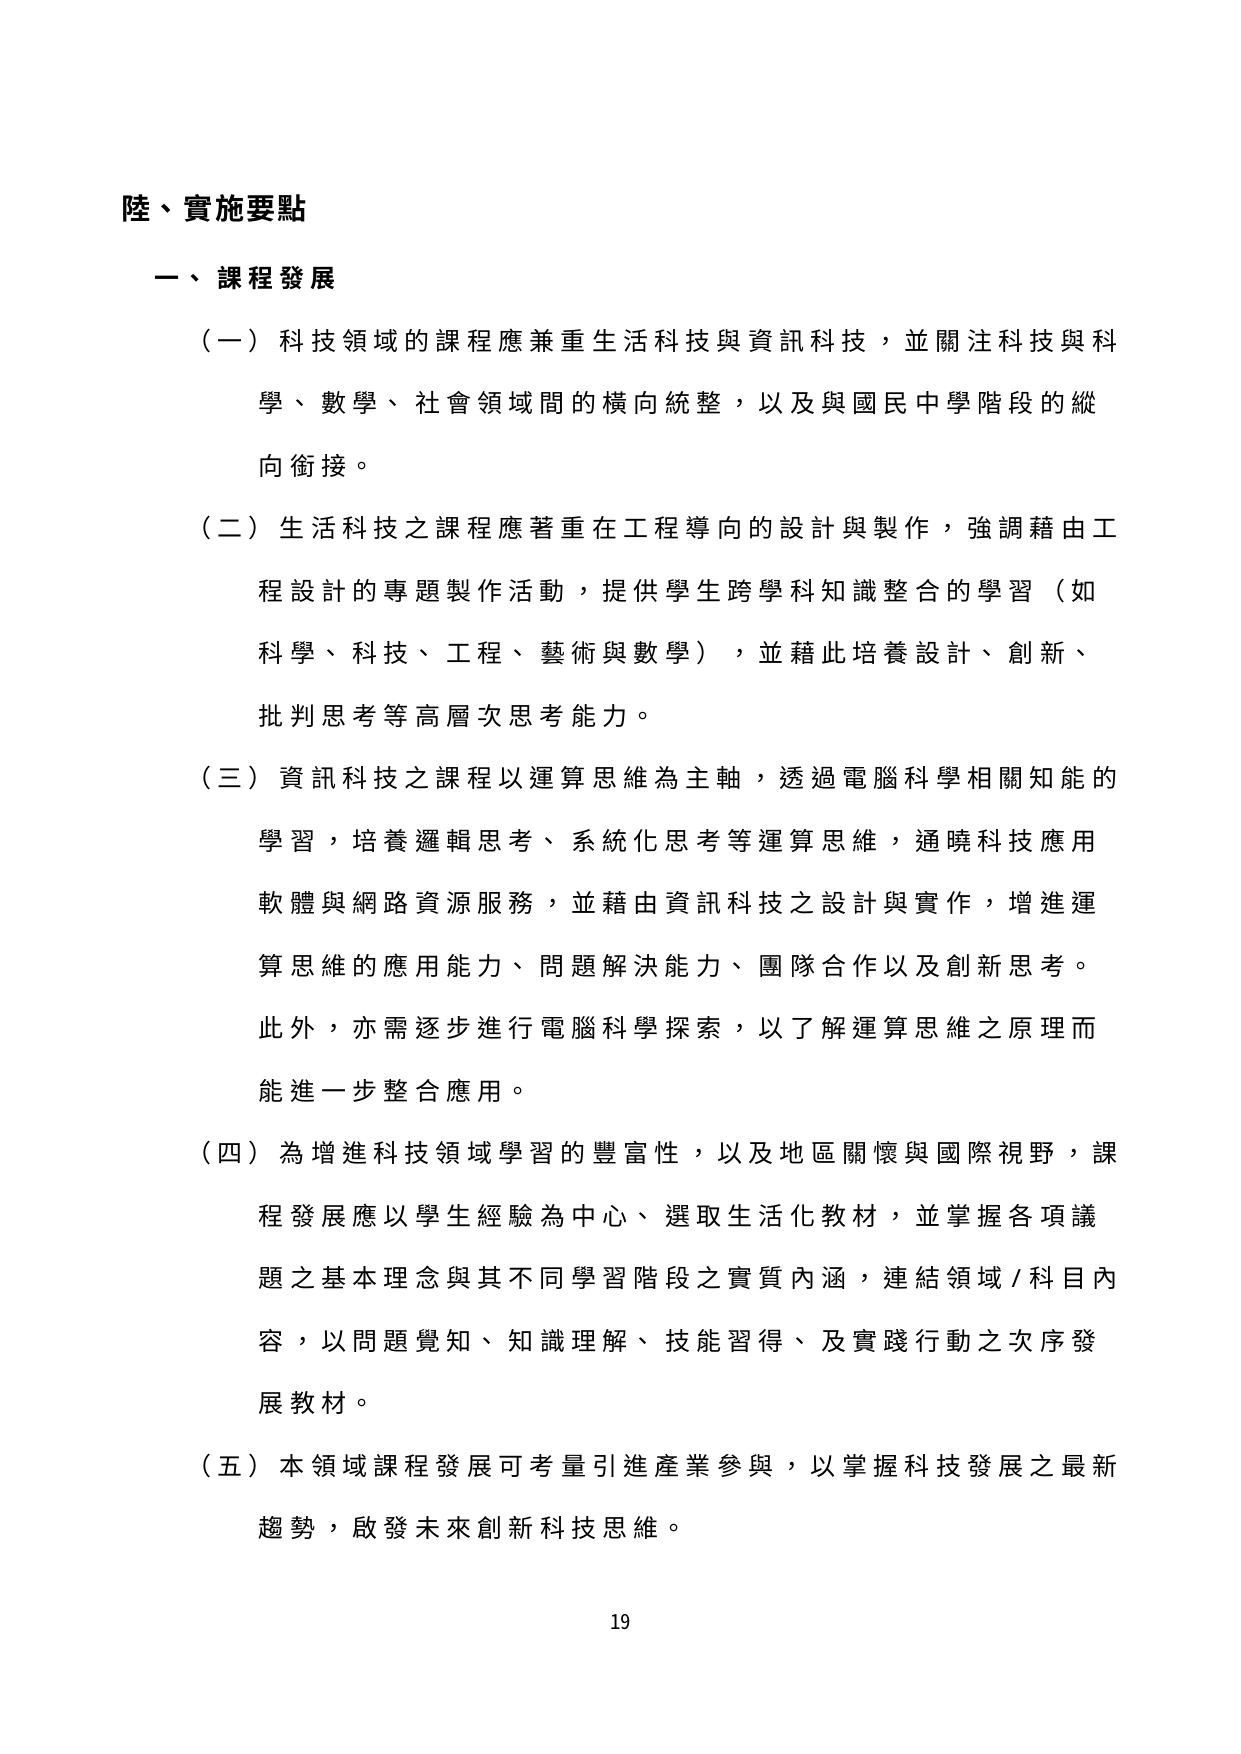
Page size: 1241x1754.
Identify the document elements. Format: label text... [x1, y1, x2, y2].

text （一）科技領域的課程應兼重生活科技與資訊科技，並關注科技與科學、數學、社會領域間的橫向統整，以及與國民中學階段的縱向銜接。 [179, 298, 1120, 485]
text 陸、實施要點 [120, 165, 1120, 228]
text （五）本領域課程發展可考量引進產業參與，以掌握科技發展之最新趨勢，啟發未來創新科技思維。 [179, 1423, 1120, 1548]
text （四）為增進科技領域學習的豐富性，以及地區關懷與國際視野，課程發展應以學生經驗為中心、選取生活化教材，並掌握各項議題之基本理念與其不同學習階段之實質內涵，連結領域/科目內容，以問題覺知、知識理解、技能習得、及實踐行動之次序發展教材。 [179, 1110, 1120, 1423]
text 一、課程發展 [120, 235, 1120, 298]
text （三）資訊科技之課程以運算思維為主軸，透過電腦科學相關知能的學習，培養邏輯思考、系統化思考等運算思維，通曉科技應用軟體與網路資源服務，並藉由資訊科技之設計與實作，增進運算思維的應用能力、問題解決能力、團隊合作以及創新思考。此外，亦需逐步進行電腦科學探索，以了解運算思維之原理而能進一步整合應用。 [179, 735, 1120, 1110]
text （二）生活科技之課程應著重在工程導向的設計與製作，強調藉由工程設計的專題製作活動，提供學生跨學科知識整合的學習（如科學、科技、工程、藝術與數學），並藉此培養設計、創新、批判思考等高層次思考能力。 [179, 485, 1120, 735]
